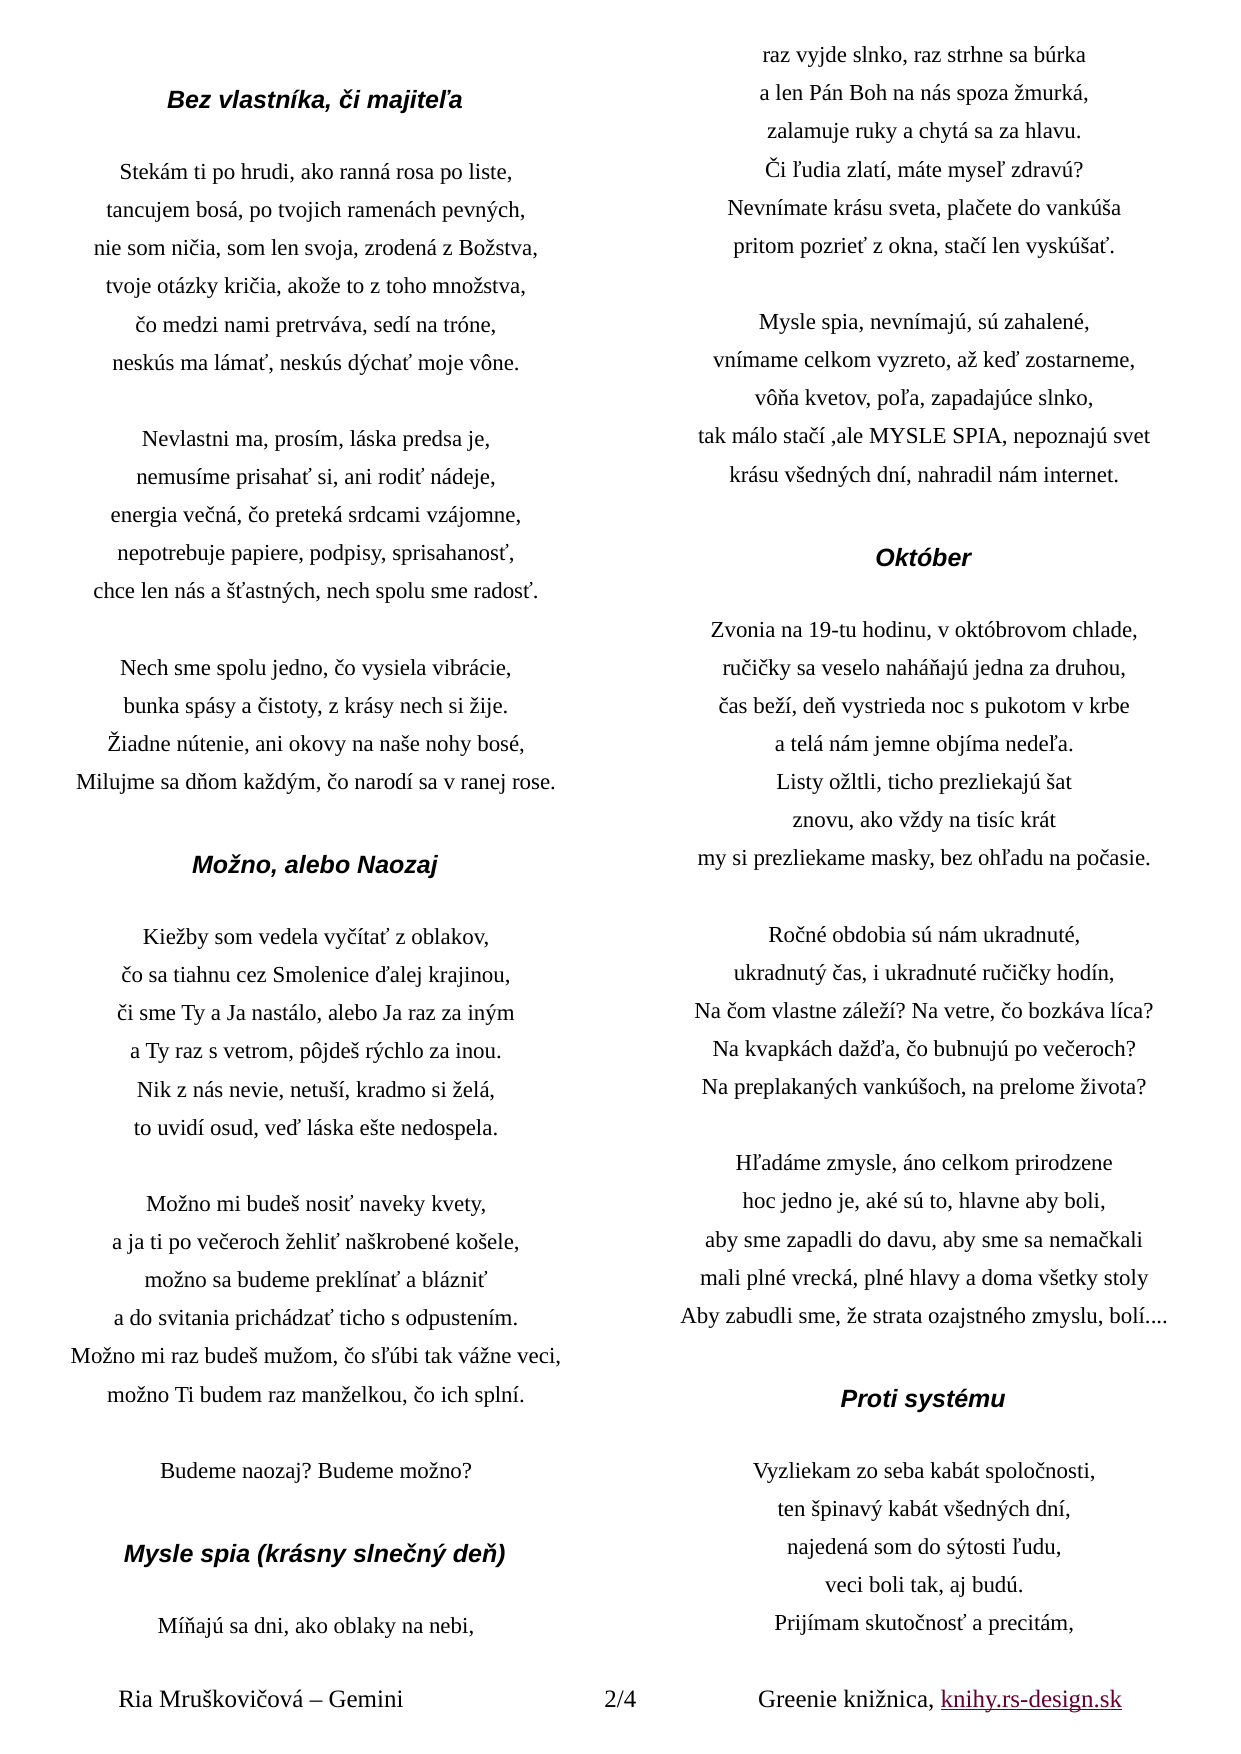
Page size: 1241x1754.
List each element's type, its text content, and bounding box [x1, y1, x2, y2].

text Milujme sa dňom každým, čo narodí sa v ranej rose. [41, 768, 591, 794]
subtitle Mysle spia (krásny slnečný deň) [41, 1539, 591, 1568]
text Míňajú sa dni, ako oblaky na nebi, [41, 1612, 591, 1638]
text najedená som do sýtosti ľudu, [649, 1533, 1199, 1559]
text čo sa tiahnu cez Smolenice ďalej krajinou, [41, 961, 591, 988]
text možno Ti budem raz manželkou, čo ich splní. [41, 1381, 591, 1407]
text krásu všedných dní, nahradil nám internet. [649, 461, 1199, 487]
text Stekám ti po hrudi, ako ranná rosa po liste, [41, 158, 591, 184]
text Budeme naozaj? Budeme možno? [41, 1457, 591, 1483]
text Vyzliekam zo seba kabát spoločnosti, [649, 1457, 1199, 1483]
text Zvonia na 19-tu hodinu, v októbrovom chlade, [649, 616, 1199, 642]
text možno sa budeme preklínať a blázniť [41, 1266, 591, 1293]
text Nik z nás nevie, netuší, kradmo si želá, [41, 1076, 591, 1102]
text a len Pán Boh na nás spoza žmurká, [649, 79, 1199, 106]
text pritom pozrieť z okna, stačí len vyskúšať. [649, 232, 1199, 258]
text a Ty raz s vetrom, pôjdeš rýchlo za inou. [41, 1038, 591, 1064]
text vôňa kvetov, poľa, zapadajúce slnko, [649, 384, 1199, 411]
text ten špinavý kabát všedných dní, [649, 1495, 1199, 1521]
text to uvidí osud, veď láska ešte nedospela. [41, 1114, 591, 1140]
text Prijímam skutočnosť a precitám, [649, 1609, 1199, 1636]
text bunka spásy a čistoty, z krásy nech si žije. [41, 692, 591, 718]
text Žiadne nútenie, ani okovy na naše nohy bosé, [41, 730, 591, 756]
text Na kvapkách dažďa, čo bubnujú po večeroch? [649, 1035, 1199, 1061]
text Či ľudia zlatí, máte myseľ zdravú? [649, 156, 1199, 182]
text neskús ma lámať, neskús dýchať moje vône. [41, 349, 591, 375]
text Aby zabudli sme, že strata ozajstného zmyslu, bolí.... [649, 1302, 1199, 1328]
text nie som ničia, som len svoja, zrodená z Božstva, [41, 234, 591, 261]
text raz vyjde slnko, raz strhne sa búrka [649, 41, 1199, 68]
text čas beží, deň vystrieda noc s pukotom v krbe [649, 692, 1199, 718]
text energia večná, čo preteká srdcami vzájomne, [41, 501, 591, 528]
text zalamuje ruky a chytá sa za hlavu. [649, 118, 1199, 144]
text čo medzi nami pretrváva, sedí na tróne, [41, 311, 591, 337]
text ručičky sa veselo naháňajú jedna za druhou, [649, 654, 1199, 680]
text tancujem bosá, po tvojich ramenách pevných, [41, 196, 591, 223]
text Listy ožltli, ticho prezliekajú šat [649, 768, 1199, 794]
text a ja ti po večeroch žehliť naškrobené košele, [41, 1228, 591, 1254]
text hoc jedno je, aké sú to, hlavne aby boli, [649, 1188, 1199, 1214]
text Nech sme spolu jedno, čo vysiela vibrácie, [41, 654, 591, 680]
text nepotrebuje papiere, podpisy, sprisahanosť, [41, 539, 591, 566]
text aby sme zapadli do davu, aby sme sa nemačkali [649, 1226, 1199, 1252]
text chce len nás a šťastných, nech spolu sme radosť. [41, 578, 591, 604]
text a telá nám jemne objíma nedeľa. [649, 730, 1199, 756]
text Možno mi raz budeš mužom, čo sľúbi tak vážne veci, [41, 1343, 591, 1369]
text veci boli tak, aj budú. [649, 1571, 1199, 1598]
text tak málo stačí ,ale MYSLE SPIA, nepoznajú svet [649, 423, 1199, 449]
text vnímame celkom vyzreto, až keď zostarneme, [649, 346, 1199, 373]
text či sme Ty a Ja nastálo, alebo Ja raz za iným [41, 999, 591, 1026]
subtitle Proti systému [649, 1384, 1199, 1413]
text nemusíme prisahať si, ani rodiť nádeje, [41, 463, 591, 489]
subtitle Bez vlastníka, či majiteľa [41, 85, 591, 114]
text znovu, ako vždy na tisíc krát [649, 806, 1199, 833]
text Na čom vlastne záleží? Na vetre, čo bozkáva líca? [649, 997, 1199, 1023]
subtitle Október [649, 543, 1199, 572]
text Hľadáme zmysle, áno celkom prirodzene [649, 1149, 1199, 1176]
text Kiežby som vedela vyčítať z oblakov, [41, 923, 591, 949]
text Možno mi budeš nosiť naveky kvety, [41, 1190, 591, 1216]
text mali plné vrecká, plné hlavy a doma všetky stoly [649, 1264, 1199, 1290]
text ukradnutý čas, i ukradnuté ručičky hodín, [649, 959, 1199, 985]
text Mysle spia, nevnímajú, sú zahalené, [649, 308, 1199, 334]
text Ročné obdobia sú nám ukradnuté, [649, 921, 1199, 947]
subtitle Možno, alebo Naozaj [41, 850, 591, 879]
text a do svitania prichádzať ticho s odpustením. [41, 1304, 591, 1331]
text tvoje otázky kričia, akože to z toho množstva, [41, 273, 591, 299]
text Nevnímate krásu sveta, plačete do vankúša [649, 194, 1199, 220]
text Na preplakaných vankúšoch, na prelome života? [649, 1073, 1199, 1099]
text my si prezliekame masky, bez ohľadu na počasie. [649, 844, 1199, 871]
text Nevlastni ma, prosím, láska predsa je, [41, 425, 591, 451]
